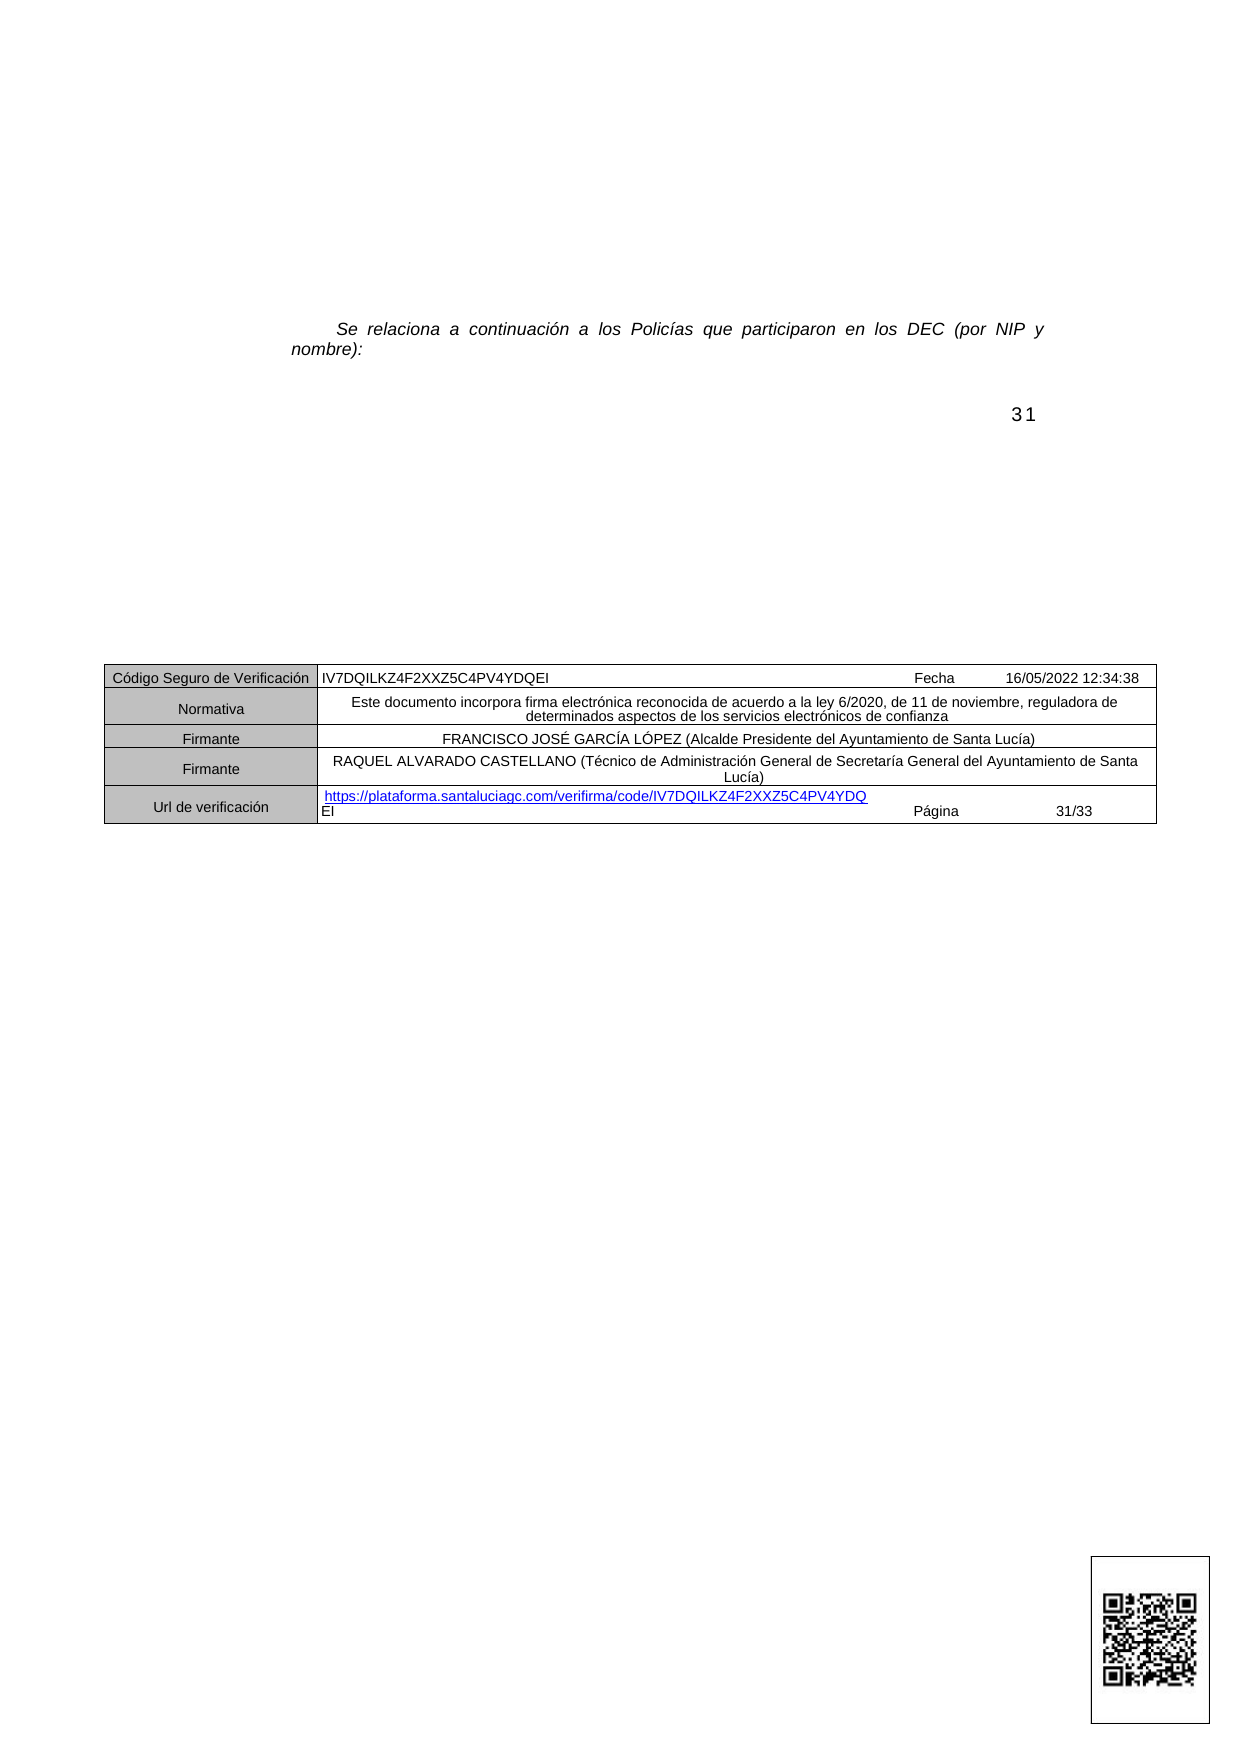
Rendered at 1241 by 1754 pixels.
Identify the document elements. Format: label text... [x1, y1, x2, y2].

table_cell https://plataforma.santaluciagc.com/verifirma/code/IV7DQILKZ4F2XXZ5C4PV4YDQ EI Página 31/33 [318, 786, 1156, 823]
table_header IV7DQILKZ4F2XXZ5C4PV4YDQEI Fecha 16/05/2022 12:34:38 [318, 665, 1156, 687]
text 31 [1011, 403, 1158, 426]
table_cell RAQUEL ALVARADO CASTELLANO (Técnico de Administración General de Secretaría General del Ayuntamiento de Santa Lucía) [318, 748, 1156, 785]
table_cell Url de verificación [105, 786, 317, 823]
text Se relaciona a continuación a los Policías que participaron en los DEC (por NIP y nombre): [291, 319, 1045, 360]
table_cell Normativa [105, 688, 317, 724]
table_cell FRANCISCO JOSÉ GARCÍA LÓPEZ (Alcalde Presidente del Ayuntamiento de Santa Lucía) [318, 725, 1156, 747]
table_cell Firmante [105, 748, 317, 785]
table_cell Este documento incorpora firma electrónica reconocida de acuerdo a la ley 6/2020, de 11 de noviembre, reguladora de determinados aspectos de los servicios electrónicos de confianza [318, 688, 1156, 724]
table_cell Firmante [105, 725, 317, 747]
picture [1092, 1557, 1209, 1723]
table_header Código Seguro de Verificación [105, 665, 317, 687]
